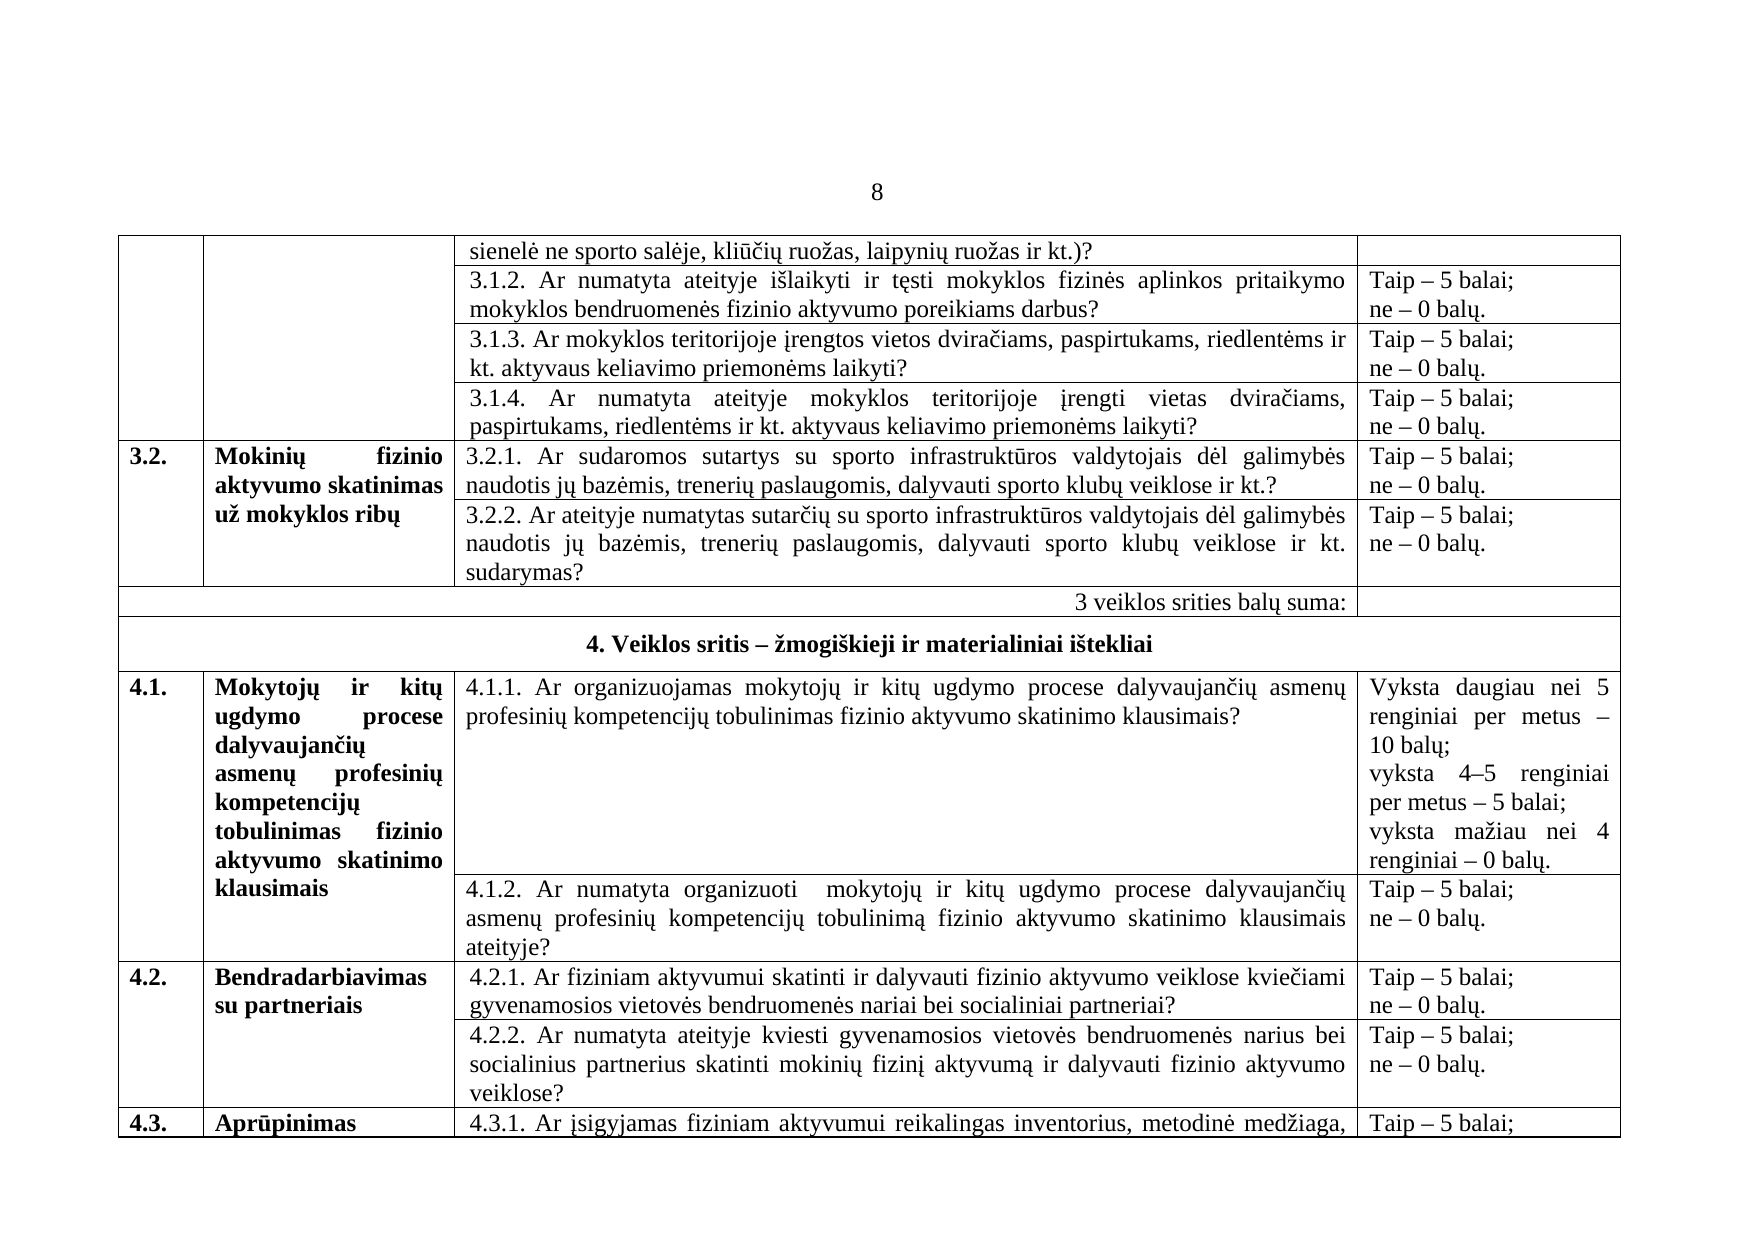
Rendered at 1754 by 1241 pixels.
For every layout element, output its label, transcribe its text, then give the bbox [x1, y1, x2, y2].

table_cell 4.1.2. Ar numatyta organizuoti mokytojų ir kitų ugdymo procese dalyvaujančių asmenų profesinių kompetencijų tobulinimą fizinio aktyvumo skatinimo klausimais ateityje? [455, 875, 1357, 961]
table_cell Taip – 5 balai; ne – 0 balų. [1358, 500, 1620, 586]
table_cell [204, 236, 454, 440]
table_cell Taip – 5 balai; ne – 0 balų. [1358, 383, 1620, 440]
table_cell 4.1. [119, 672, 203, 961]
table_cell Taip – 5 balai; ne – 0 balų. [1358, 875, 1620, 961]
table_cell 3.1.3. Ar mokyklos teritorijoje įrengtos vietos dviračiams, paspirtukams, riedlentėms ir kt. aktyvaus keliavimo priemonėms laikyti? [455, 324, 1357, 382]
table_cell Taip – 5 balai; [1358, 1108, 1620, 1136]
table_cell [1358, 587, 1620, 616]
table_cell sienelė ne sporto salėje, kliūčių ruožas, laipynių ruožas ir kt.)? [455, 236, 1357, 264]
table_cell [119, 236, 203, 440]
table_cell 4.3. [119, 1108, 203, 1136]
table_cell Taip – 5 balai; ne – 0 balų. [1358, 1020, 1620, 1107]
table_cell 4.3.1. Ar įsigyjamas fiziniam aktyvumui reikalingas inventorius, metodinė medžiaga, [455, 1108, 1357, 1136]
table_cell 4.1.1. Ar organizuojamas mokytojų ir kitų ugdymo procese dalyvaujančių asmenų profesinių kompetencijų tobulinimas fizinio aktyvumo skatinimo klausimais? [455, 672, 1357, 873]
table_cell 3.2.1. Ar sudaromos sutartys su sporto infrastruktūros valdytojais dėl galimybės naudotis jų bazėmis, trenerių paslaugomis, dalyvauti sporto klubų veiklose ir kt.? [455, 441, 1357, 499]
table_cell 3.1.2. Ar numatyta ateityje išlaikyti ir tęsti mokyklos fizinės aplinkos pritaikymo mokyklos bendruomenės fizinio aktyvumo poreikiams darbus? [455, 266, 1357, 323]
table_cell 3.2.2. Ar ateityje numatytas sutarčių su sporto infrastruktūros valdytojais dėl galimybės naudotis jų bazėmis, trenerių paslaugomis, dalyvauti sporto klubų veiklose ir kt. sudarymas? [455, 500, 1357, 586]
table_cell 3.1.4. Ar numatyta ateityje mokyklos teritorijoje įrengti vietas dviračiams, paspirtukams, riedlentėms ir kt. aktyvaus keliavimo priemonėms laikyti? [455, 383, 1357, 440]
table_cell 4.2.1. Ar fiziniam aktyvumui skatinti ir dalyvauti fizinio aktyvumo veiklose kviečiami gyvenamosios vietovės bendruomenės nariai bei socialiniai partneriai? [455, 962, 1357, 1019]
table_cell Taip – 5 balai; ne – 0 balų. [1358, 324, 1620, 382]
table_cell [1358, 236, 1620, 264]
table_cell 4. Veiklos sritis – žmogiškieji ir materialiniai ištekliai [119, 617, 1620, 671]
table_cell Mokytojų ir kitų ugdymo procese dalyvaujančių asmenų profesinių kompetencijų tobulinimas fizinio aktyvumo skatinimo klausimais [204, 672, 454, 961]
table_cell Vyksta daugiau nei 5 renginiai per metus – 10 balų; vyksta 4–5 renginiai per metus – 5 balai; vyksta mažiau nei 4 renginiai – 0 balų. [1358, 672, 1620, 873]
table_cell Bendradarbiavimas su partneriais [204, 962, 454, 1107]
table_cell 3.2. [119, 441, 203, 586]
table_cell Taip – 5 balai; ne – 0 balų. [1358, 266, 1620, 323]
table_cell Aprūpinimas [204, 1108, 454, 1136]
table_cell 4.2. [119, 962, 203, 1107]
table_cell 3 veiklos srities balų suma: [119, 587, 1357, 616]
table_cell Taip – 5 balai; ne – 0 balų. [1358, 441, 1620, 499]
table_cell 4.2.2. Ar numatyta ateityje kviesti gyvenamosios vietovės bendruomenės narius bei socialinius partnerius skatinti mokinių fizinį aktyvumą ir dalyvauti fizinio aktyvumo veiklose? [455, 1020, 1357, 1107]
table_cell Taip – 5 balai; ne – 0 balų. [1358, 962, 1620, 1019]
table_cell Mokinių fizinio aktyvumo skatinimas už mokyklos ribų [204, 441, 454, 586]
